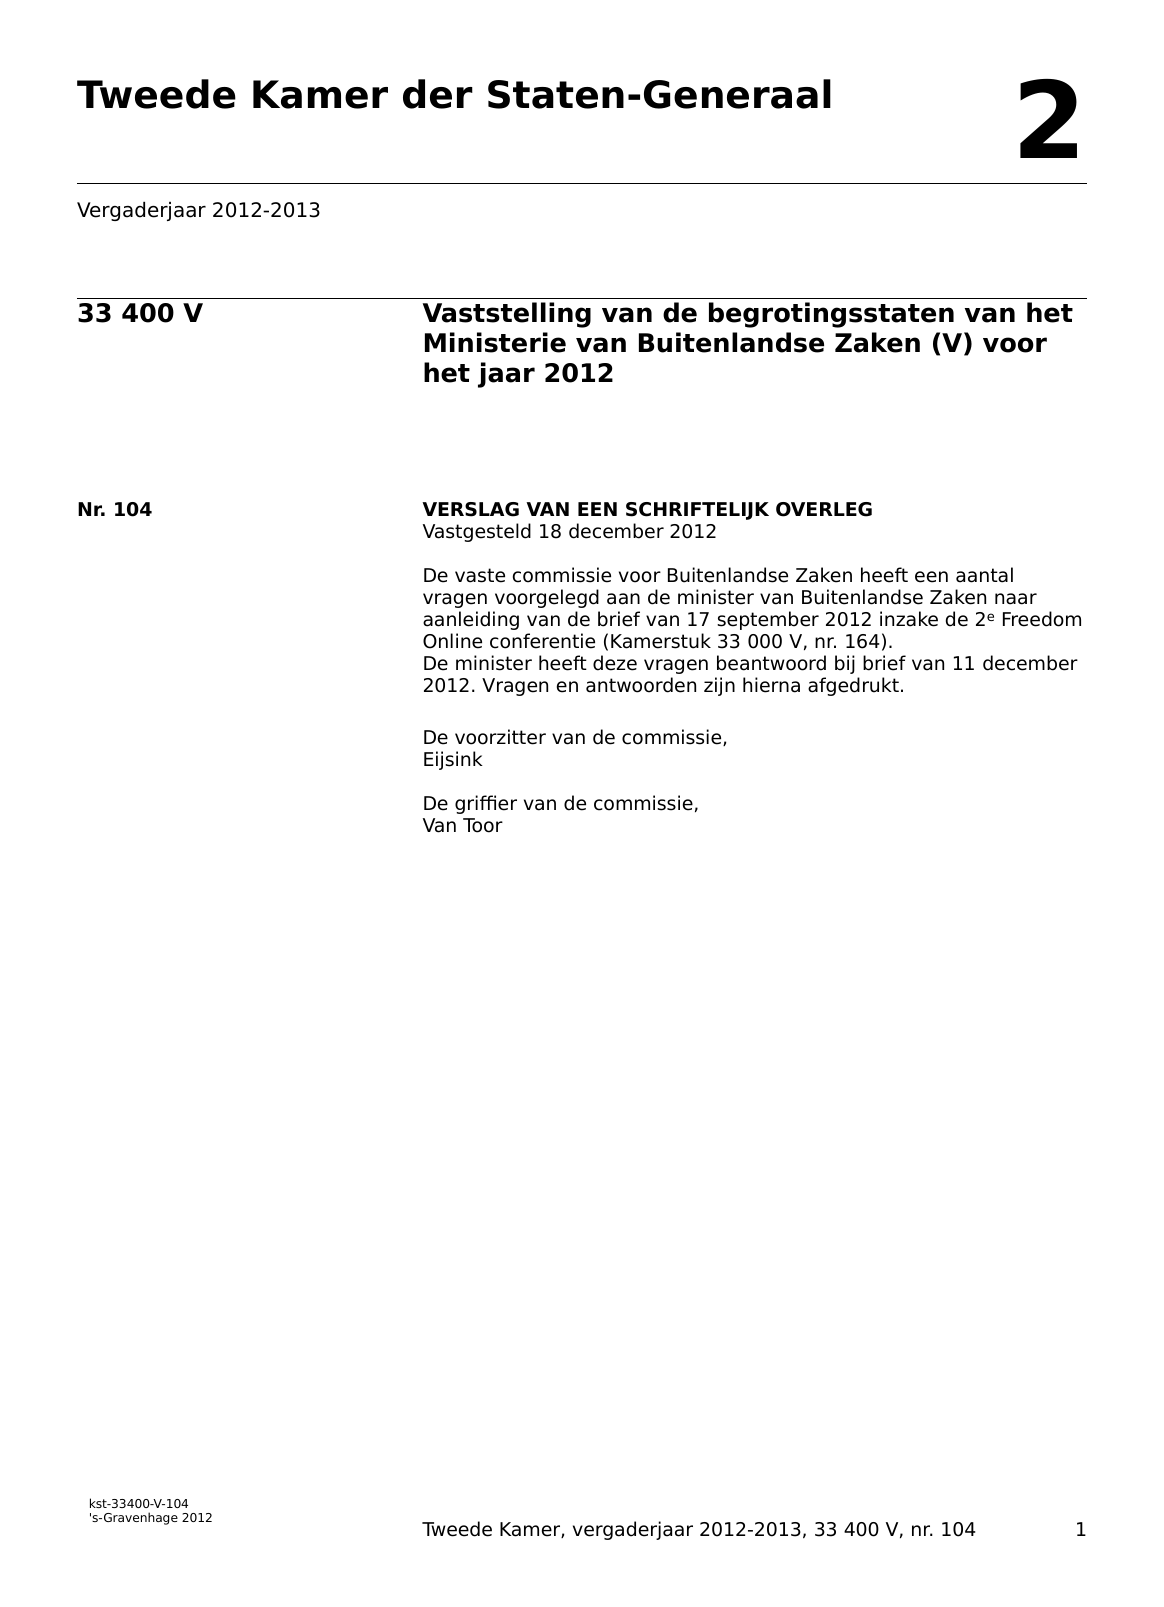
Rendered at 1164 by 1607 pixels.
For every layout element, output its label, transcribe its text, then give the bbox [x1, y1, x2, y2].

text Vastgesteld 18 december 2012 [422, 521, 1087, 543]
table_header Tweede Kamer der Staten-Generaal [77, 59, 886, 183]
text kst-33400-V-104 [88, 1497, 323, 1511]
text De vaste commissie voor Buitenlandse Zaken heeft een aantal vragen voorgelegd aan de minister van Buitenlandse Zaken naar aanleiding van de brief van 17 september 2012 inzake de 2e Freedom Online conferentie (Kamerstuk 33 000 V, nr. 164). [422, 565, 1087, 653]
text De griffier van de commissie, Van Toor [422, 793, 1087, 837]
subtitle Nr. 104 VERSLAG VAN EEN SCHRIFTELIJK OVERLEG [77, 499, 1087, 521]
subtitle 33 400 V Vaststelling van de begrotingsstaten van het Ministerie van Buitenlandse Zaken (V) voor het jaar 2012 [77, 299, 1087, 388]
table_header 2 [886, 59, 1087, 183]
text De minister heeft deze vragen beantwoord bij brief van 11 december 2012. Vragen en antwoorden zijn hierna afgedrukt. [422, 653, 1087, 697]
table_cell Vergaderjaar 2012-2013 [77, 184, 1087, 298]
text De voorzitter van de commissie, Eijsink [422, 727, 1087, 771]
text 's-Gravenhage 2012 [88, 1511, 323, 1525]
